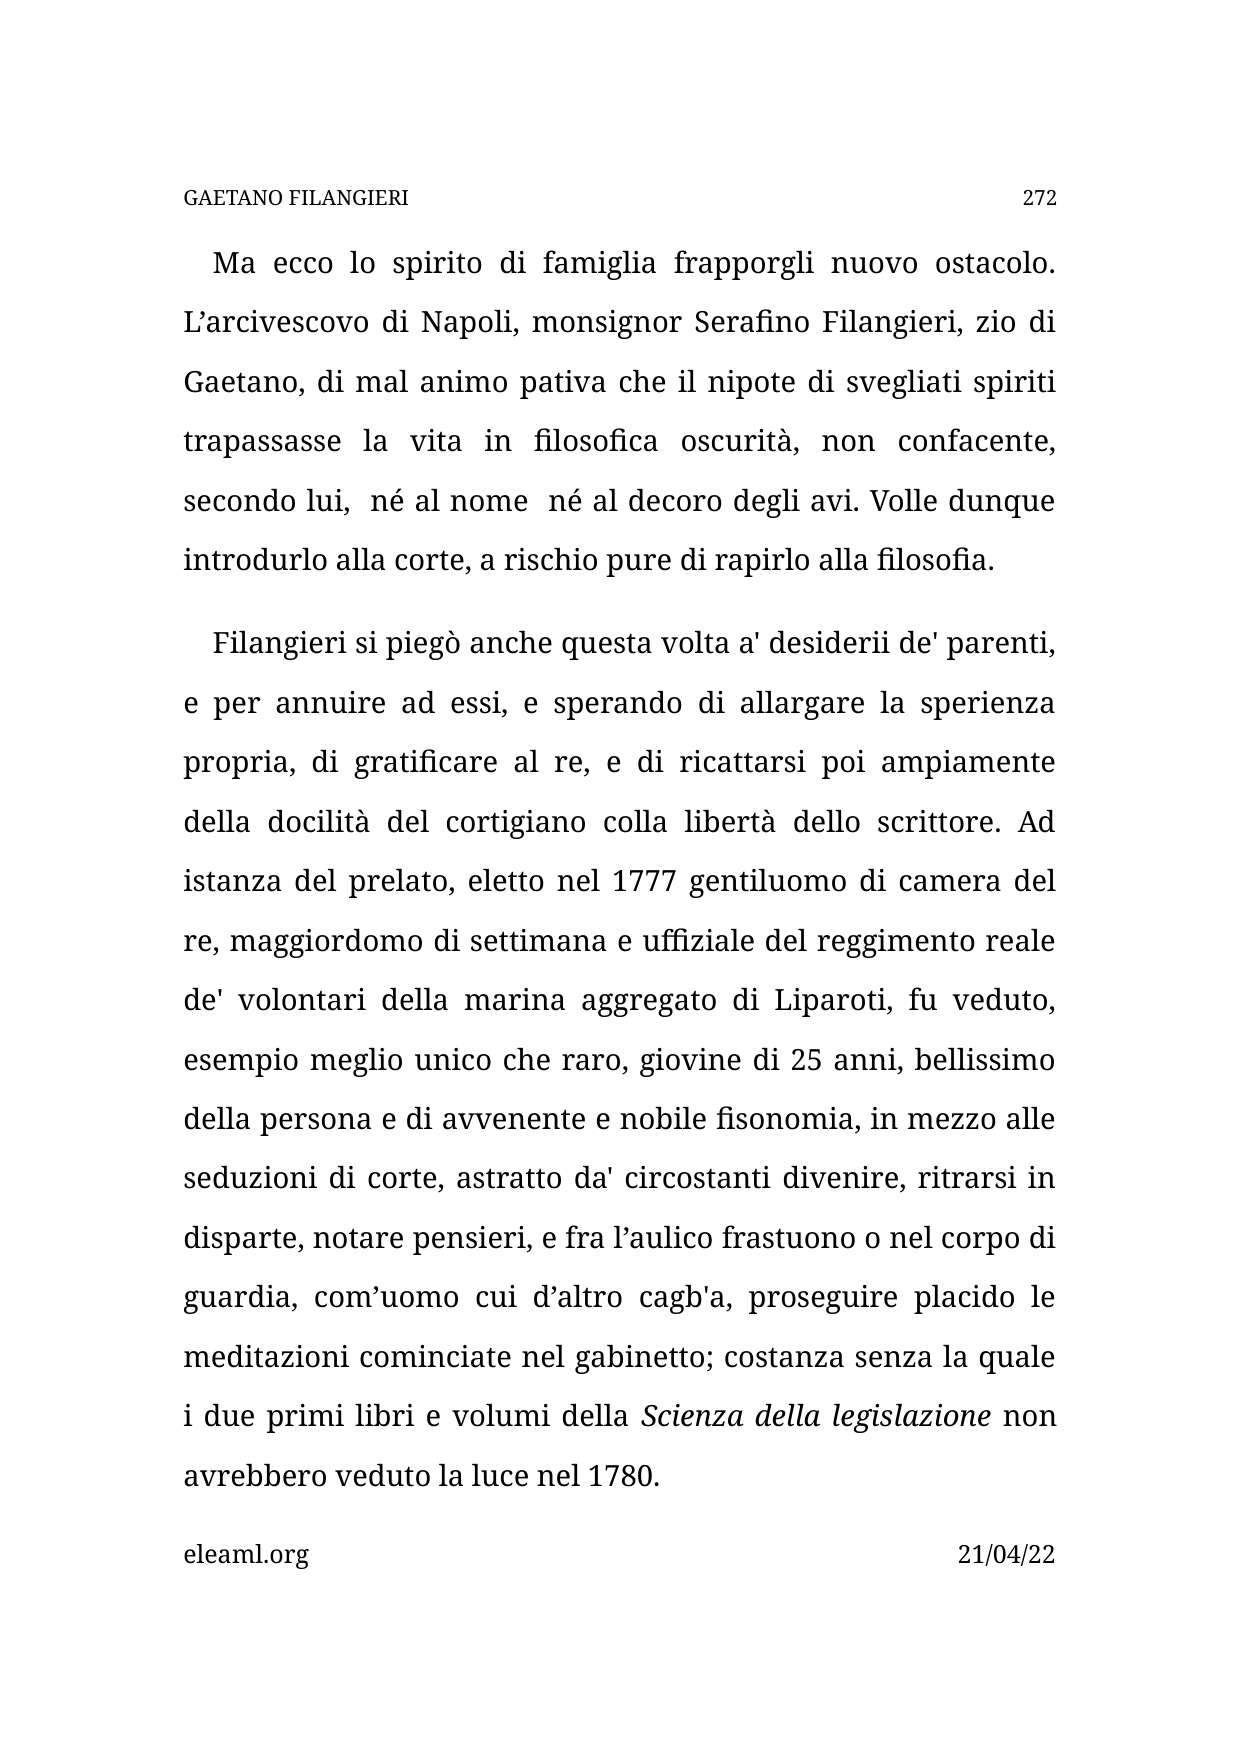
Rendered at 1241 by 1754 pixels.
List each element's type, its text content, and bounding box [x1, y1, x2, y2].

text Filangieri si piegò anche questa volta a' desiderii de' parenti, e per annuire ad essi, e sperando di allargare la sperienza propria, di gratificare al re, e di ricattarsi poi ampiamente della docilità del cortigiano colla libertà dello scrittore. Ad istanza del prelato, eletto nel 1777 gentiluomo di camera del re, maggiordomo di settimana e uffiziale del reggimento reale de' volontari della marina aggregato di Liparoti, fu veduto, esempio meglio unico che raro, giovine di 25 anni, bellissimo della persona e di avvenente e nobile fisonomia, in mezzo alle seduzioni di corte, astratto da' circostanti divenire, ritrarsi in disparte, notare pensieri, e fra l’aulico frastuono o nel corpo di guardia, com’uomo cui d’altro cagb'a, proseguire placido le meditazioni cominciate nel gabinetto; costanza senza la quale i due primi libri e volumi della Scienza della legislazione non avrebbero veduto la luce nel 1780. [183, 622, 1057, 1495]
text Ma ecco lo spirito di famiglia frapporgli nuovo ostacolo. L’arcivescovo di Napoli, monsignor Serafino Filangieri, zio di Gaetano, di mal animo pativa che il nipote di svegliati spiriti trapassasse la vita in filosofica oscurità, non confacente, secondo lui, né al nome né al decoro degli avi. Volle dunque introdurlo alla corte, a rischio pure di rapirlo alla filosofia. [183, 242, 1057, 579]
